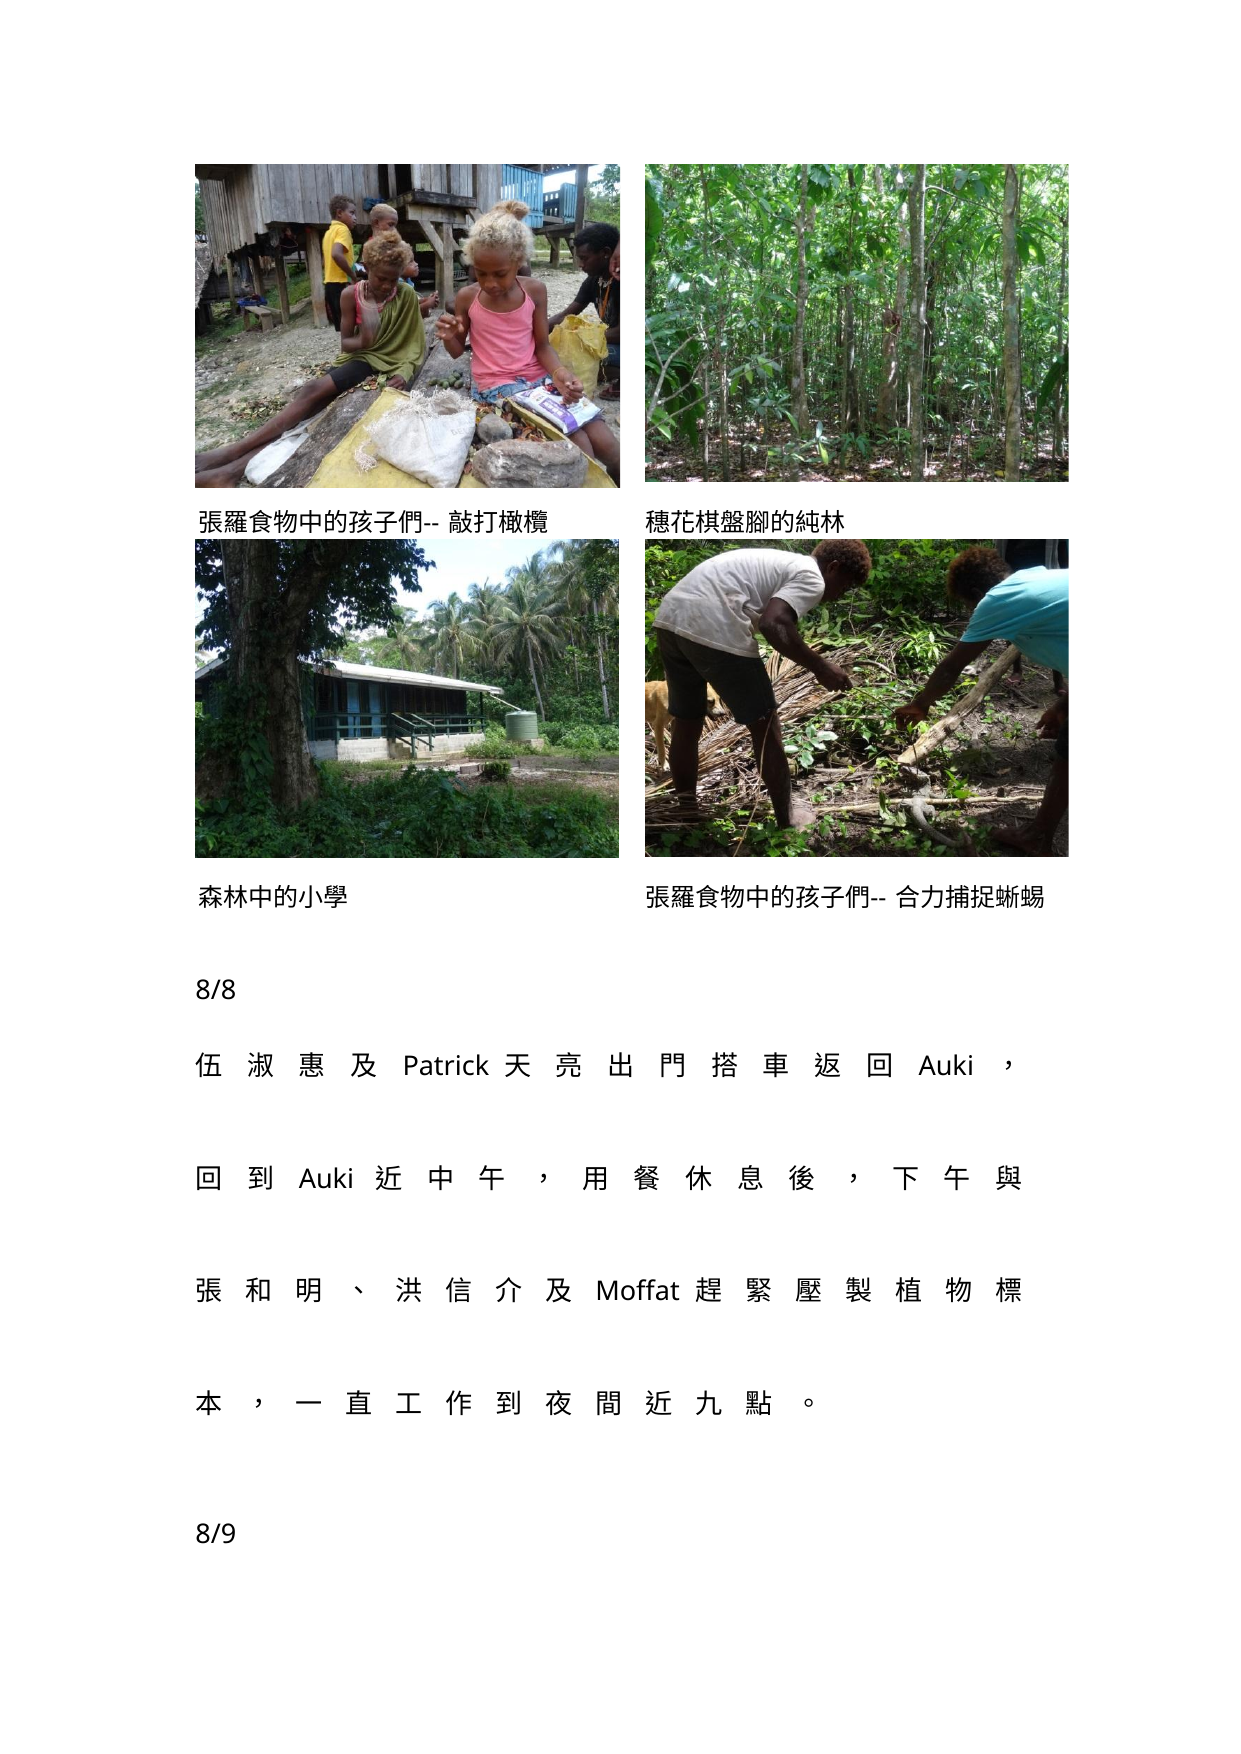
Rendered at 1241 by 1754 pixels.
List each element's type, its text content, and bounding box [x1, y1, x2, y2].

picture [195, 164, 621, 488]
text 森林中的小學 [195, 877, 598, 914]
picture [645, 164, 1069, 482]
text 張羅食物中的孩子們--合力捕捉蜥蜴 [642, 877, 1045, 914]
text 伍淑惠及Patrick天亮出門搭車返回Auki，回到Auki近中午，用餐休息後，下午與張和明、洪信介及Moffat趕緊壓製植物標本，一直工作到夜間近九點。 [195, 1026, 1045, 1439]
text 8/8 [195, 970, 1045, 1008]
text 張羅食物中的孩子們--敲打橄欖 [195, 502, 598, 539]
text 8/9 [195, 1514, 1045, 1552]
text 穗花棋盤腳的純林 [642, 502, 1045, 539]
picture [645, 539, 1069, 857]
picture [195, 539, 619, 858]
